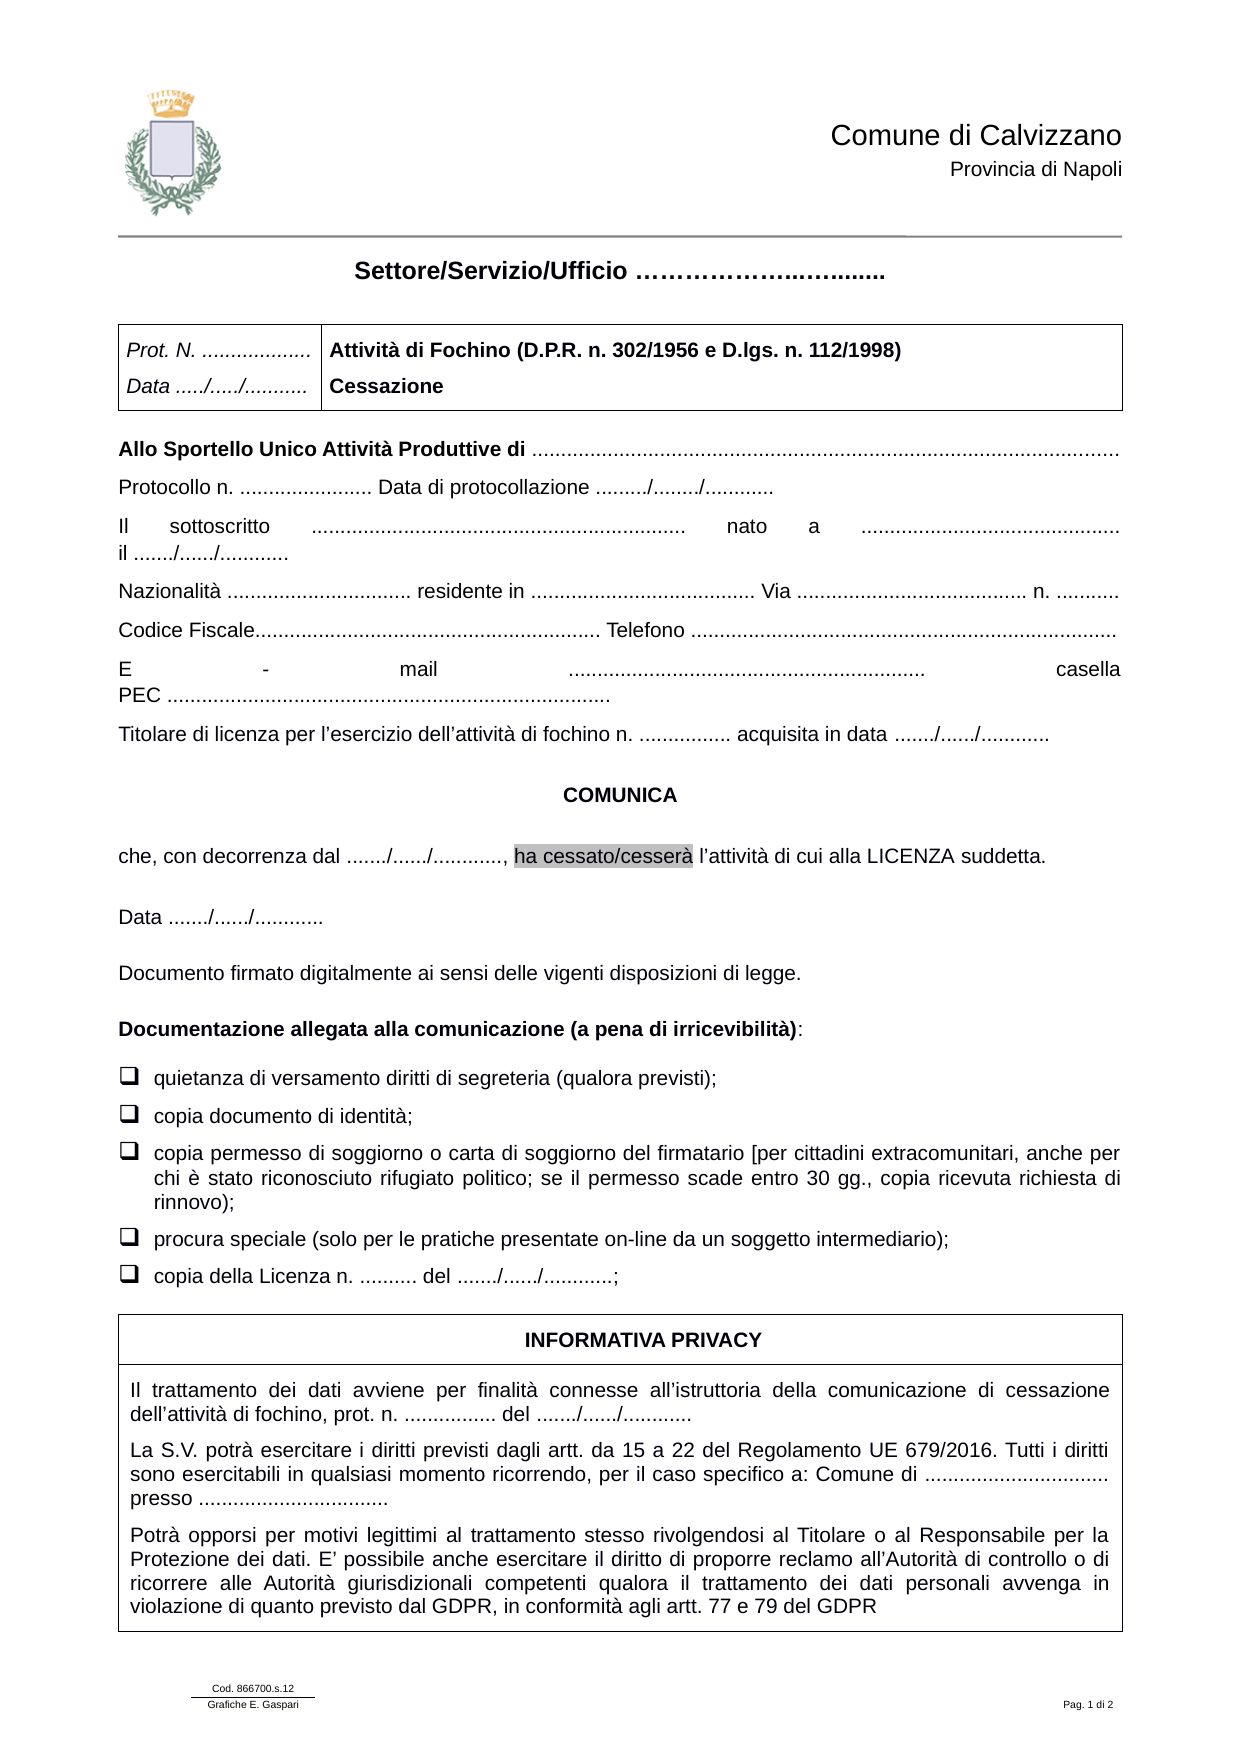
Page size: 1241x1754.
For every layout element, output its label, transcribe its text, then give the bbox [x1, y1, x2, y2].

subtitle copia della Licenza n. .......... del ......./....../............; [118, 1264, 1122, 1289]
text Documentazione allegata alla comunicazione (a pena di irricevibilità): [118, 1017, 1122, 1041]
text COMUNICA [118, 783, 1122, 807]
text Il sottoscritto ................................................................. nato a ............................................. il ......./....../............ [118, 514, 1122, 564]
table_header Prot. N. ................... Data ...../...../........... [119, 325, 321, 410]
text Data ......./....../............ [118, 905, 1122, 929]
text Provincia di Napoli [224, 157, 1122, 181]
text Nazionalità ................................ residente in ....................................... Via ........................................ n. ........... [118, 579, 1122, 603]
text E - mail .............................................................. casella PEC ............................................................................. [118, 657, 1122, 707]
table_cell Il trattamento dei dati avviene per finalità connesse all’istruttoria della comunicazione di cessazione dell’attività di fochino, prot. n. ................ del ......./....../............ La S.V. potrà esercitare i diritti previsti dagli artt. da 15 a 22 del Regolamento UE 679/2016. Tutti i diritti sono esercitabili in qualsiasi momento ricorrendo, per il caso specifico a: Comune di ................................ presso ................................. Potrà opporsi per motivi legittimi al trattamento stesso rivolgendosi al Titolare o al Responsabile per la Protezione dei dati. E’ possibile anche esercitare il diritto di proporre reclamo all’Autorità di controllo o di ricorrere alle Autorità giurisdizionali competenti qualora il trattamento dei dati personali avvenga in violazione di quanto previsto dal GDPR, in conformità agli artt. 77 e 79 del GDPR [119, 1365, 1122, 1631]
list procura speciale (solo per le pratiche presentate on-line da un soggetto intermediario); [118, 1227, 1122, 1252]
text Protocollo n. ....................... Data di protocollazione ........./......../............ [118, 475, 1122, 499]
table_header INFORMATIVA PRIVACY [119, 1315, 1122, 1364]
text Documento firmato digitalmente ai sensi delle vigenti disposizioni di legge. [118, 961, 1122, 985]
text Settore/Servizio/Ufficio ………………...…........ [118, 256, 1122, 284]
text Titolare di licenza per l’esercizio dell’attività di fochino n. ................ acquisita in data ......./....../............ [118, 722, 1122, 746]
text che, con decorrenza dal ......./....../............, ha cessato/cesserà l’attività di cui alla LICENZA suddetta. [118, 844, 1122, 868]
picture [122, 87, 224, 219]
list copia documento di identità; [118, 1104, 1122, 1129]
text Comune di Calvizzano [224, 118, 1122, 152]
text Codice Fiscale............................................................ Telefono .......................................................................... [118, 618, 1122, 642]
text Allo Sportello Unico Attività Produttive di [118, 436, 1122, 460]
table_header Attività di Fochino (D.P.R. n. 302/1956 e D.lgs. n. 112/1998) Cessazione [322, 325, 1122, 410]
list copia permesso di soggiorno o carta di soggiorno del firmatario [per cittadini extracomunitari, anche per chi è stato riconosciuto rifugiato politico; se il permesso scade entro 30 gg., copia ricevuta richiesta di rinnovo); [118, 1141, 1122, 1214]
list quietanza di versamento diritti di segreteria (qualora previsti); [118, 1066, 1122, 1091]
